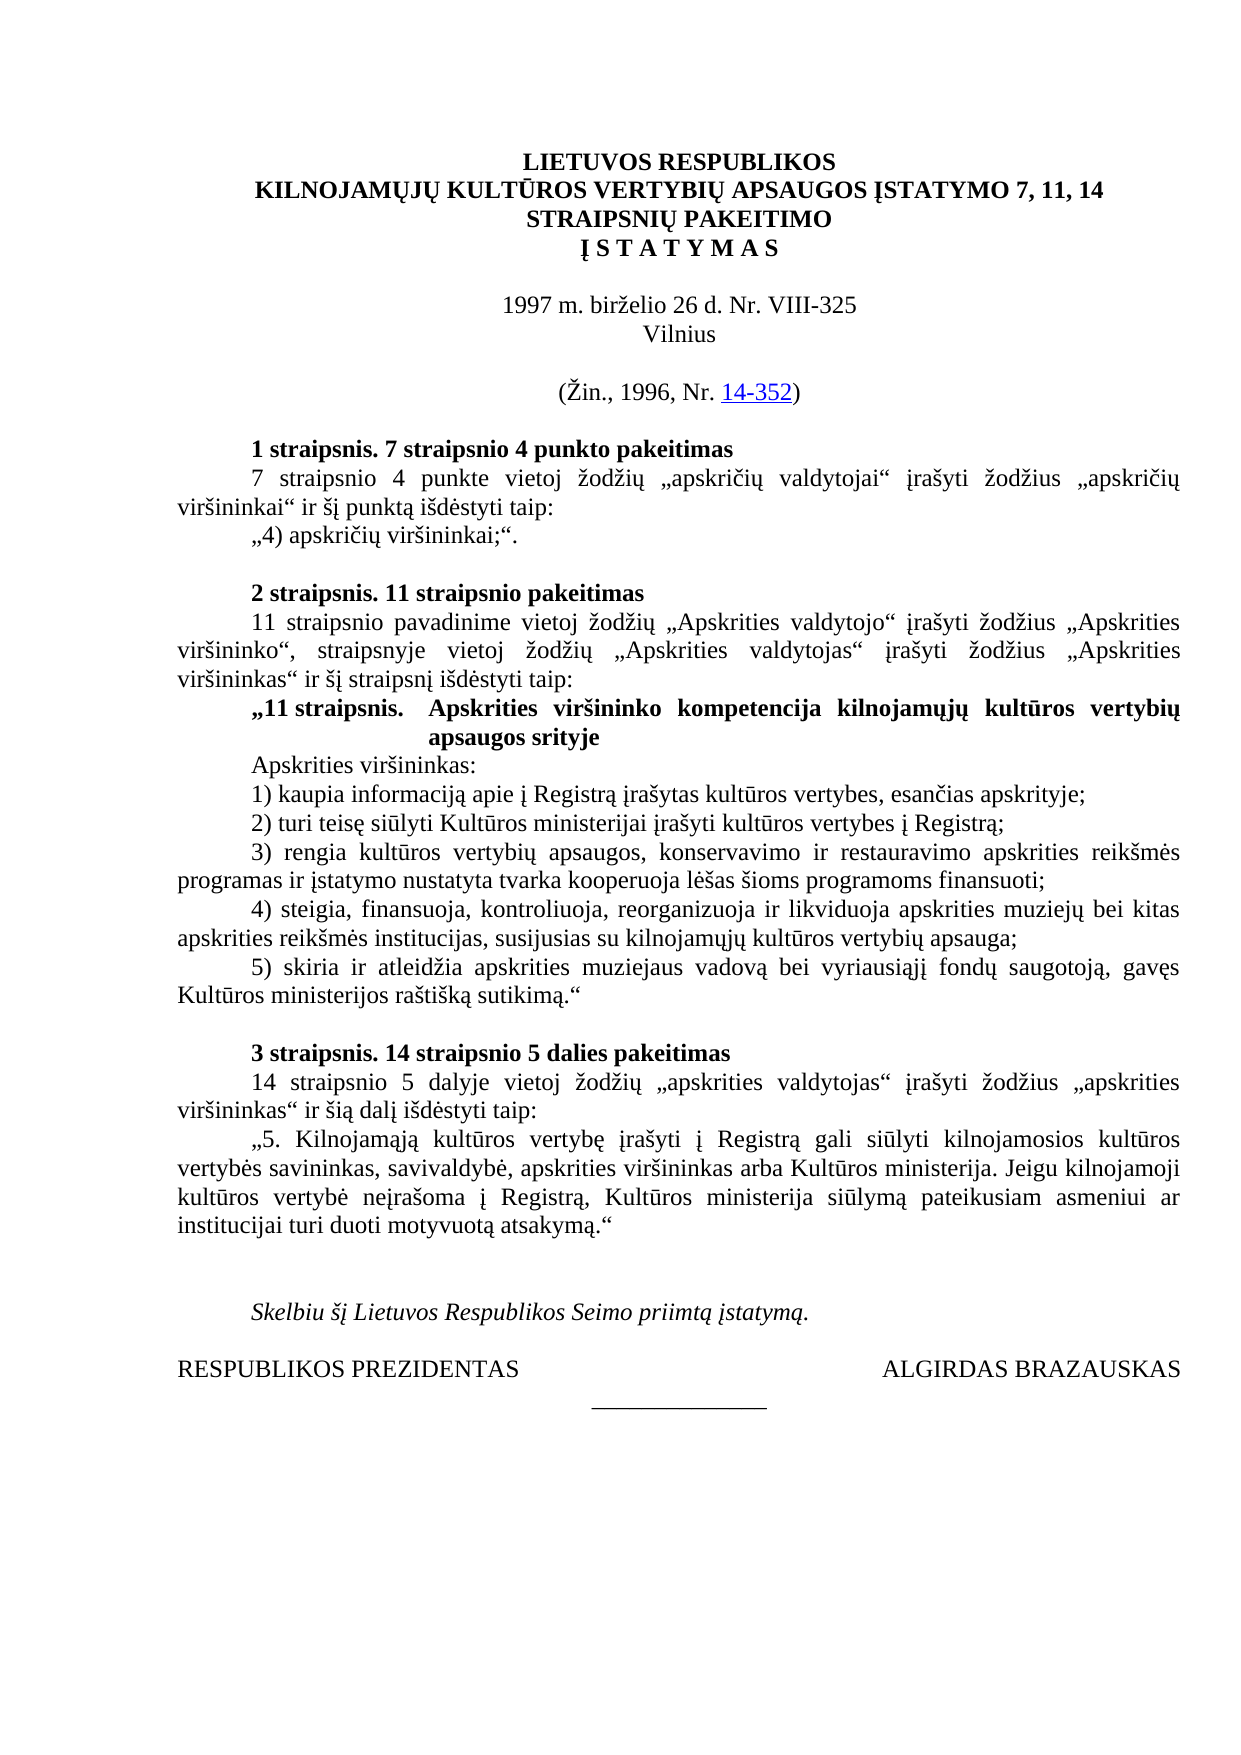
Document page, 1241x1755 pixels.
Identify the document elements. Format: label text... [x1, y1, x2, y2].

text ______________ [177, 1383, 1181, 1412]
text „4) apskričių viršininkai;“. [177, 521, 1181, 549]
text „11 straipsnis. Apskrities viršininko kompetencija kilnojamųjų kultūros vertybių apsaugos srityje [251, 693, 1181, 751]
text Vilnius [177, 319, 1181, 348]
text Į S T A T Y M A S [177, 233, 1181, 262]
text 14 straipsnio 5 dalyje vietoj žodžių „apskrities valdytojas“ įrašyti žodžius „apskrities viršininkas“ ir šią dalį išdėstyti taip: [177, 1067, 1181, 1124]
text 11 straipsnio pavadinime vietoj žodžių „Apskrities valdytojo“ įrašyti žodžius „Apskrities viršininko“, straipsnyje vietoj žodžių „Apskrities valdytojas“ įrašyti žodžius „Apskrities viršininkas“ ir šį straipsnį išdėstyti taip: [177, 607, 1181, 693]
text 1) kaupia informaciją apie į Registrą įrašytas kultūros vertybes, esančias apskrityje; [177, 779, 1181, 808]
text Skelbiu šį Lietuvos Respublikos Seimo priimtą įstatymą. [177, 1297, 1181, 1326]
text 1 straipsnis. 7 straipsnio 4 punkto pakeitimas [177, 434, 1181, 463]
text 2) turi teisę siūlyti Kultūros ministerijai įrašyti kultūros vertybes į Registrą; [177, 808, 1181, 837]
text 1997 m. birželio 26 d. Nr. VIII-325 [177, 291, 1181, 319]
text (Žin., 1996, Nr. 14-352) [177, 377, 1181, 406]
text 7 straipsnio 4 punkte vietoj žodžių „apskričių valdytojai“ įrašyti žodžius „apskričių viršininkai“ ir šį punktą išdėstyti taip: [177, 463, 1181, 521]
text KILNOJAMŲJŲ KULTŪROS VERTYBIŲ APSAUGOS ĮSTATYMO 7, 11, 14 STRAIPSNIŲ PAKEITIMO [177, 176, 1181, 233]
text 5) skiria ir atleidžia apskrities muziejaus vadovą bei vyriausiąjį fondų saugotoją, gavęs Kultūros ministerijos raštišką sutikimą.“ [177, 952, 1181, 1009]
text 3 straipsnis. 14 straipsnio 5 dalies pakeitimas [177, 1038, 1181, 1067]
text 4) steigia, finansuoja, kontroliuoja, reorganizuoja ir likviduoja apskrities muziejų bei kitas apskrities reikšmės institucijas, susijusias su kilnojamųjų kultūros vertybių apsauga; [177, 894, 1181, 952]
text Apskrities viršininkas: [177, 751, 1181, 779]
text 3) rengia kultūros vertybių apsaugos, konservavimo ir restauravimo apskrities reikšmės programas ir įstatymo nustatyta tvarka kooperuoja lėšas šioms programoms finansuoti; [177, 837, 1181, 894]
text RESPUBLIKOS PREZIDENTAS ALGIRDAS BRAZAUSKAS [177, 1354, 1181, 1383]
text „5. Kilnojamąją kultūros vertybę įrašyti į Registrą gali siūlyti kilnojamosios kultūros vertybės savininkas, savivaldybė, apskrities viršininkas arba Kultūros ministerija. Jeigu kilnojamoji kultūros vertybė neįrašoma į Registrą, Kultūros ministerija siūlymą pateikusiam asmeniui ar institucijai turi duoti motyvuotą atsakymą.“ [177, 1124, 1181, 1239]
text LIETUVOS RESPUBLIKOS [177, 147, 1181, 176]
text 2 straipsnis. 11 straipsnio pakeitimas [177, 578, 1181, 607]
